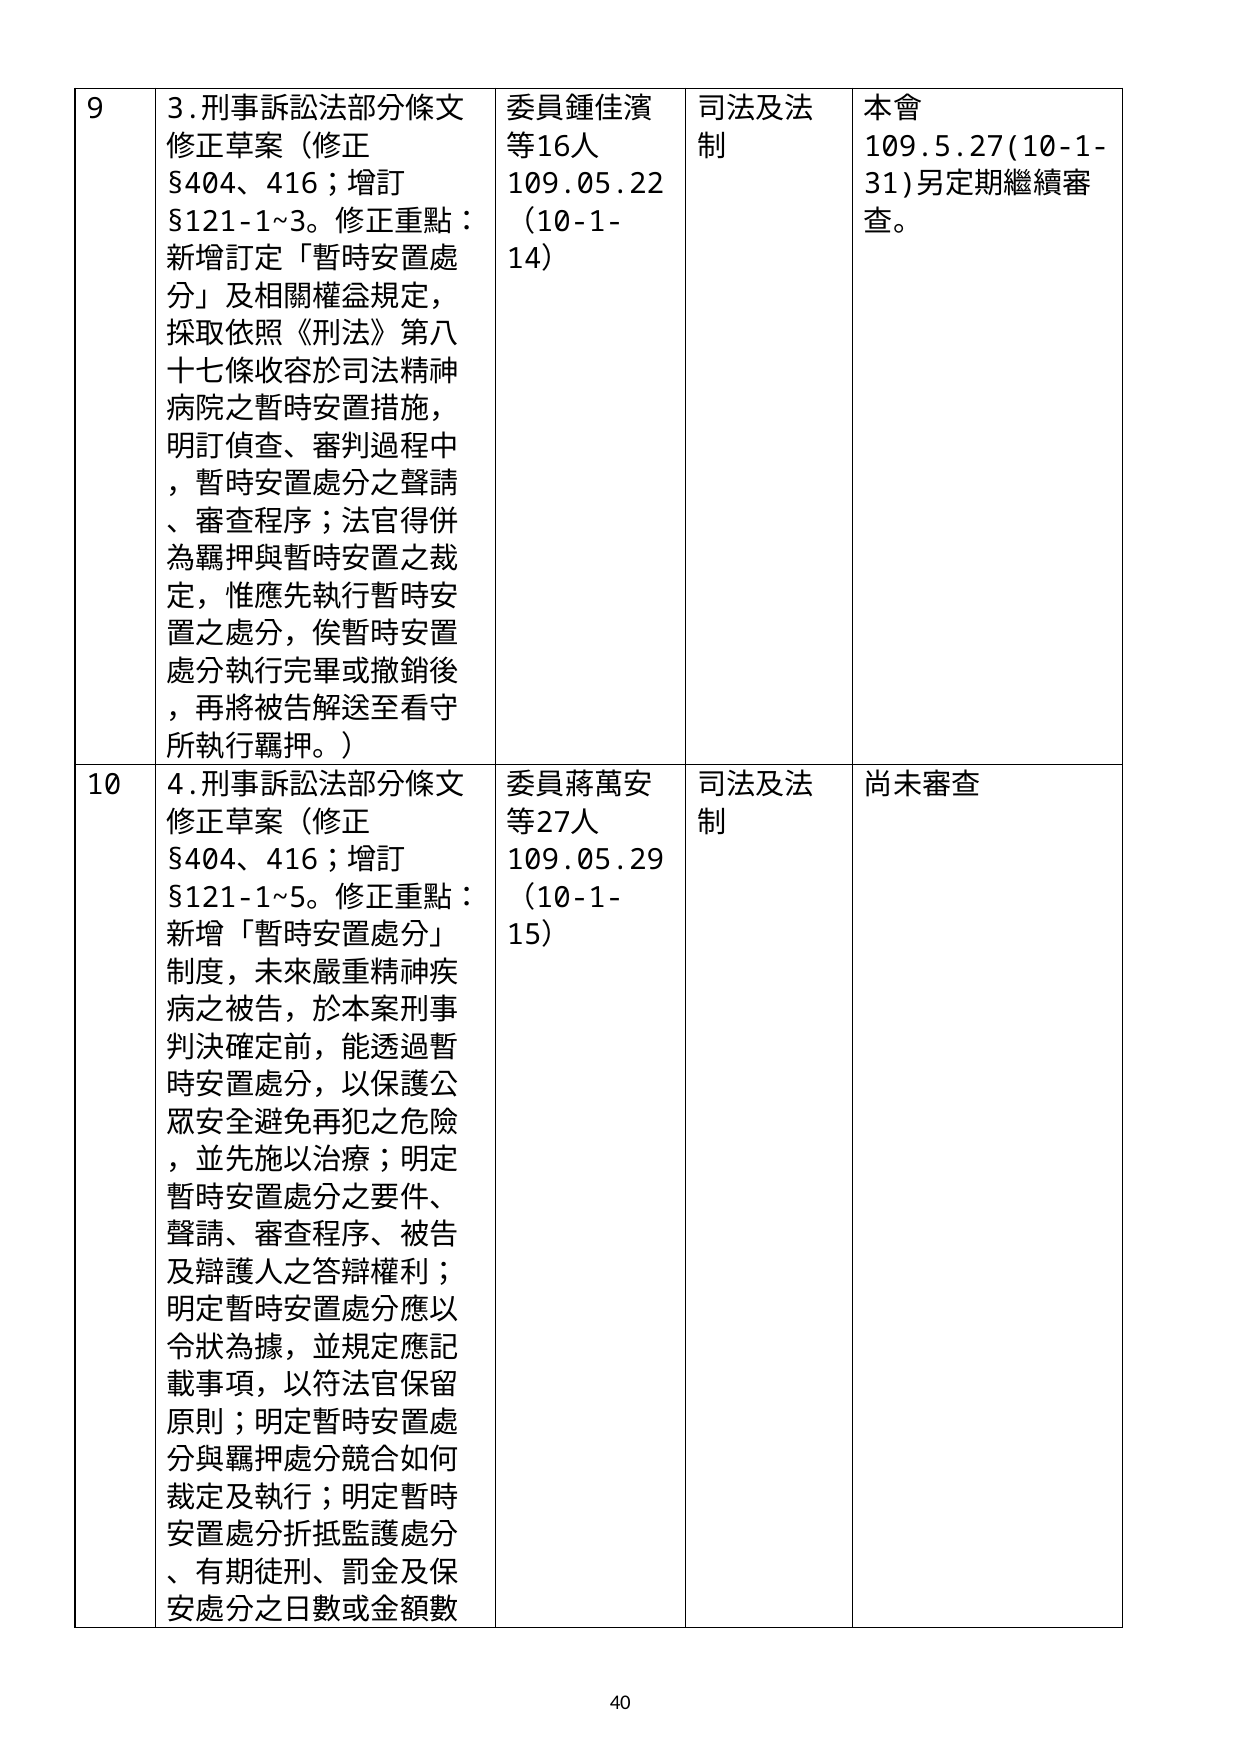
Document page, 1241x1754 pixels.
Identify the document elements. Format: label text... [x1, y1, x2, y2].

table_cell 委員鍾佳濱等16人 109.05.22 （10-1-14） [496, 89, 685, 764]
table_cell 委員蔣萬安等27人 109.05.29 （10-1-15） [496, 765, 685, 1627]
table_cell 尚未審查 [853, 765, 1122, 1627]
table_cell 9 [76, 89, 155, 764]
table_cell 10 [76, 765, 155, 1627]
table_cell 本會109.5.27(10-1-31)另定期繼續審查。 [853, 89, 1122, 764]
table_cell 司法及法制 [686, 89, 852, 764]
table_cell 3.刑事訴訟法部分條文修正草案（修正§404、416；增訂§121-1~3。修正重點：新增訂定「暫時安置處分」及相關權益規定，採取依照《刑法》第八十七條收容於司法精神病院之暫時安置措施，明訂偵查、審判過程中，暫時安置處分之聲請、審查程序；法官得併為羈押與暫時安置之裁定，惟應先執行暫時安置之處分，俟暫時安置處分執行完畢或撤銷後，再將被告解送至看守所執行羈押。） [156, 89, 495, 764]
table_cell 司法及法制 [686, 765, 852, 1627]
table_cell 4.刑事訴訟法部分條文修正草案（修正§404、416；增訂§121-1~5。修正重點：新增「暫時安置處分」制度，未來嚴重精神疾病之被告，於本案刑事判決確定前，能透過暫時安置處分，以保護公眾安全避免再犯之危險，並先施以治療；明定暫時安置處分之要件、聲請、審查程序、被告及辯護人之答辯權利；明定暫時安置處分應以令狀為據，並規定應記載事項，以符法官保留原則；明定暫時安置處分與羈押處分競合如何裁定及執行；明定暫時安置處分折抵監護處分、有期徒刑、罰金及保安處分之日數或金額數 [156, 765, 495, 1627]
